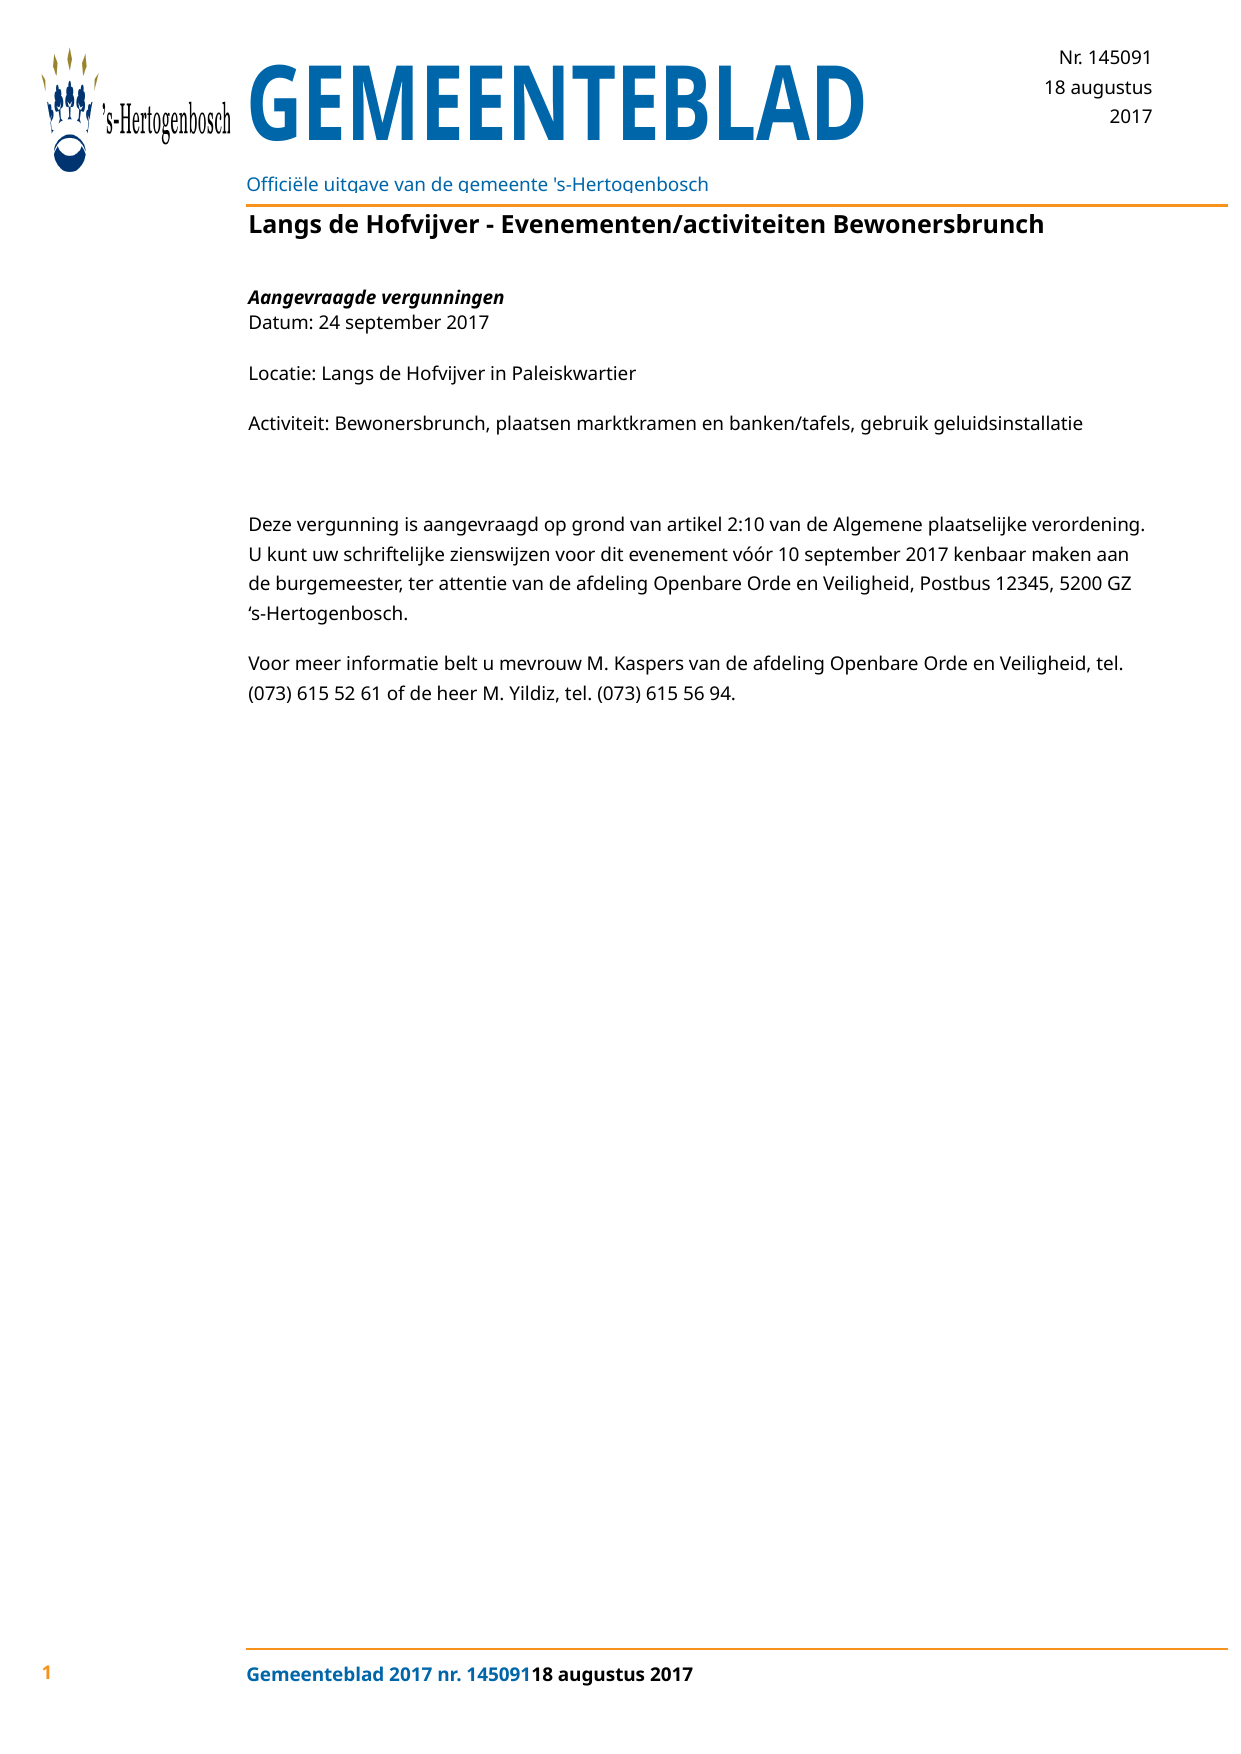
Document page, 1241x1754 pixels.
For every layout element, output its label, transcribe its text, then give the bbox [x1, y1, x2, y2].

text Activiteit: Bewonersbrunch, plaatsen marktkramen en banken/tafels, gebruik geluidsinstallatie [248, 410, 1152, 436]
picture [41, 47, 231, 172]
text Datum: 24 september 2017 [248, 309, 1152, 335]
text Locatie: Langs de Hofvijver in Paleiskwartier [248, 360, 1152, 386]
text Langs de Hofvijver - Evenementen/activiteiten Bewonersbrunch [248, 207, 1152, 241]
text Voor meer informatie belt u mevrouw M. Kaspers van de afdeling Openbare Orde en Veiligheid, tel. (073) 615 52 61 of de heer M. Yildiz, tel. (073) 615 56 94. [248, 650, 1152, 706]
text Aangevraagde vergunningen [248, 284, 1152, 309]
text Deze vergunning is aangevraagd op grond van artikel 2:10 van de Algemene plaatselijke verordening. U kunt uw schriftelijke zienswijzen voor dit evenement vóór 10 september 2017 kenbaar maken aan de burgemeester, ter attentie van de afdeling Openbare Orde en Veiligheid, Postbus 12345, 5200 GZ ‘s-Hertogenbosch. [248, 511, 1152, 626]
